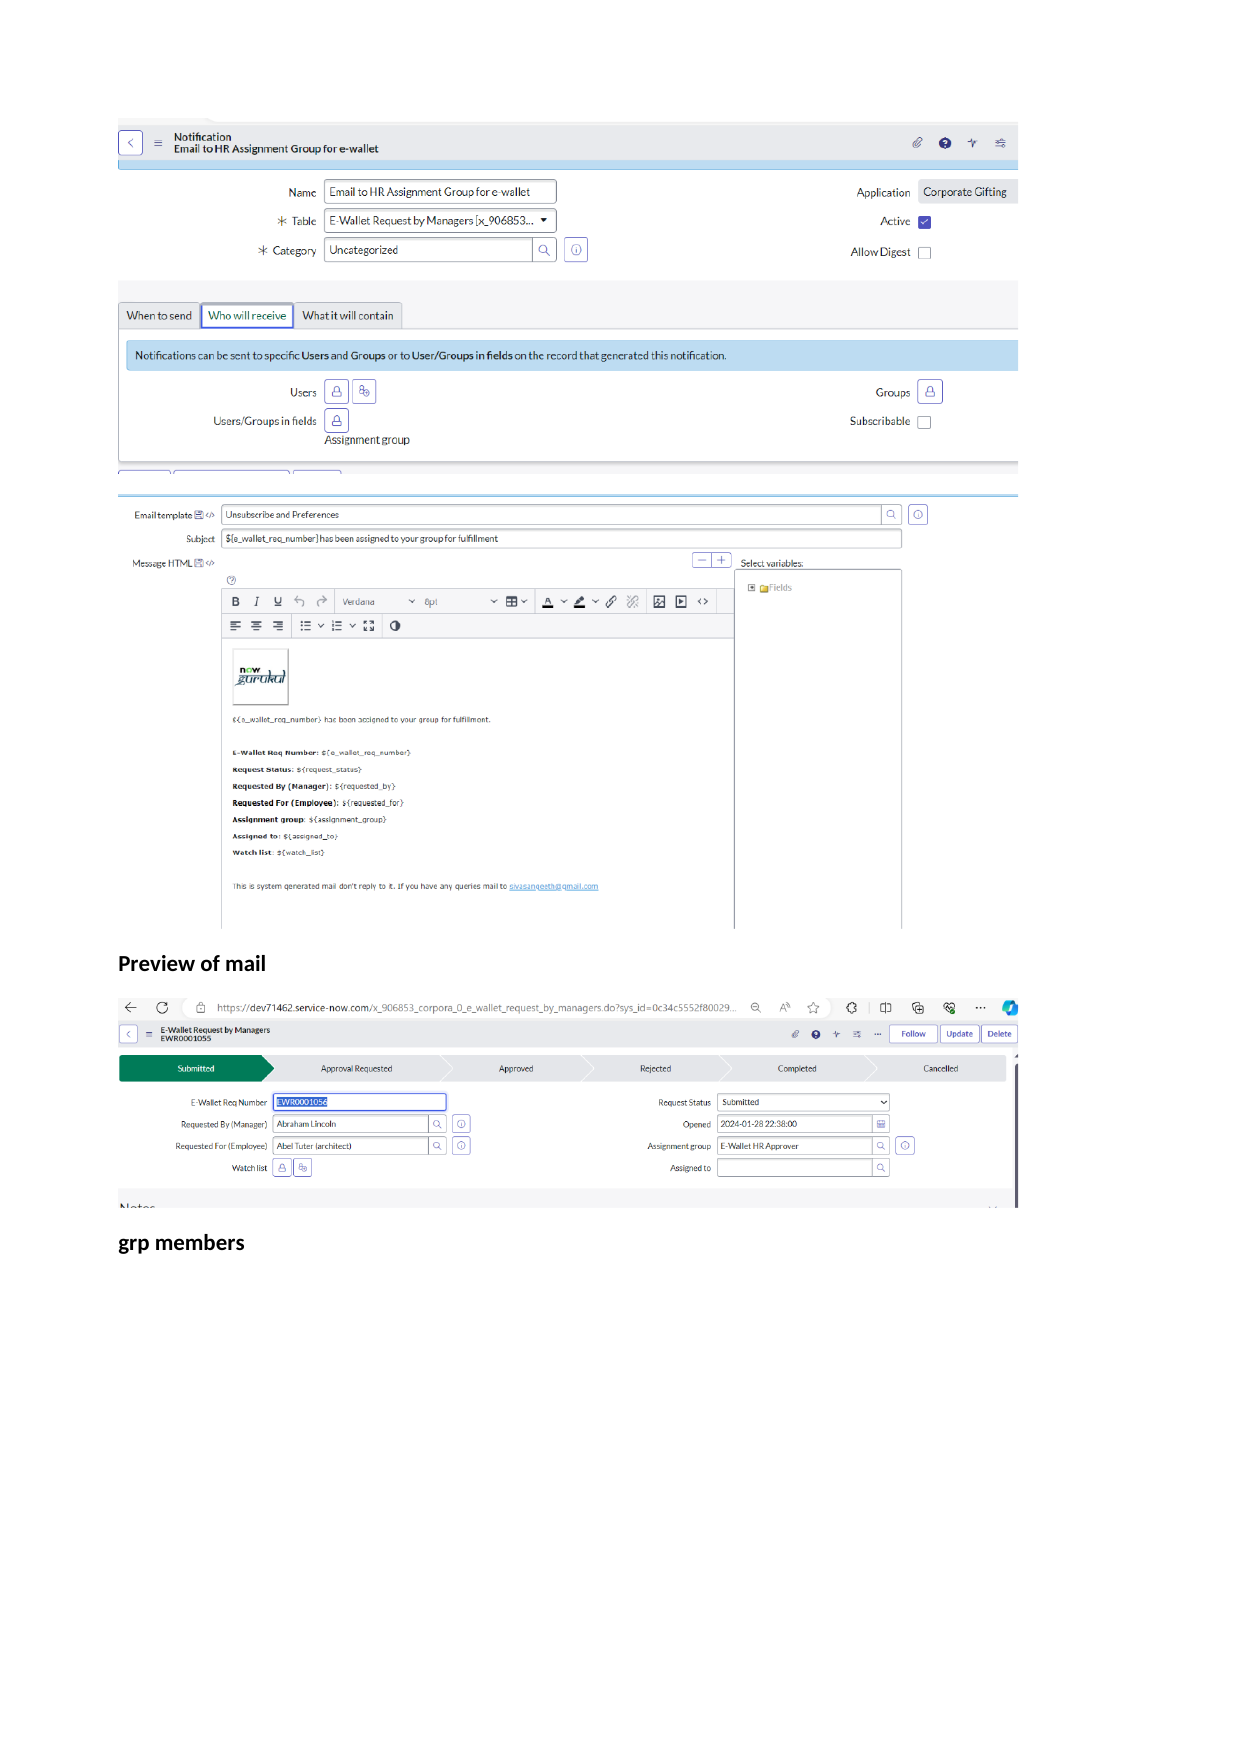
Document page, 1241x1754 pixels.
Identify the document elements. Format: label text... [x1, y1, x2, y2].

text Preview of mail [118, 949, 1122, 977]
text grp members [118, 1228, 1122, 1256]
